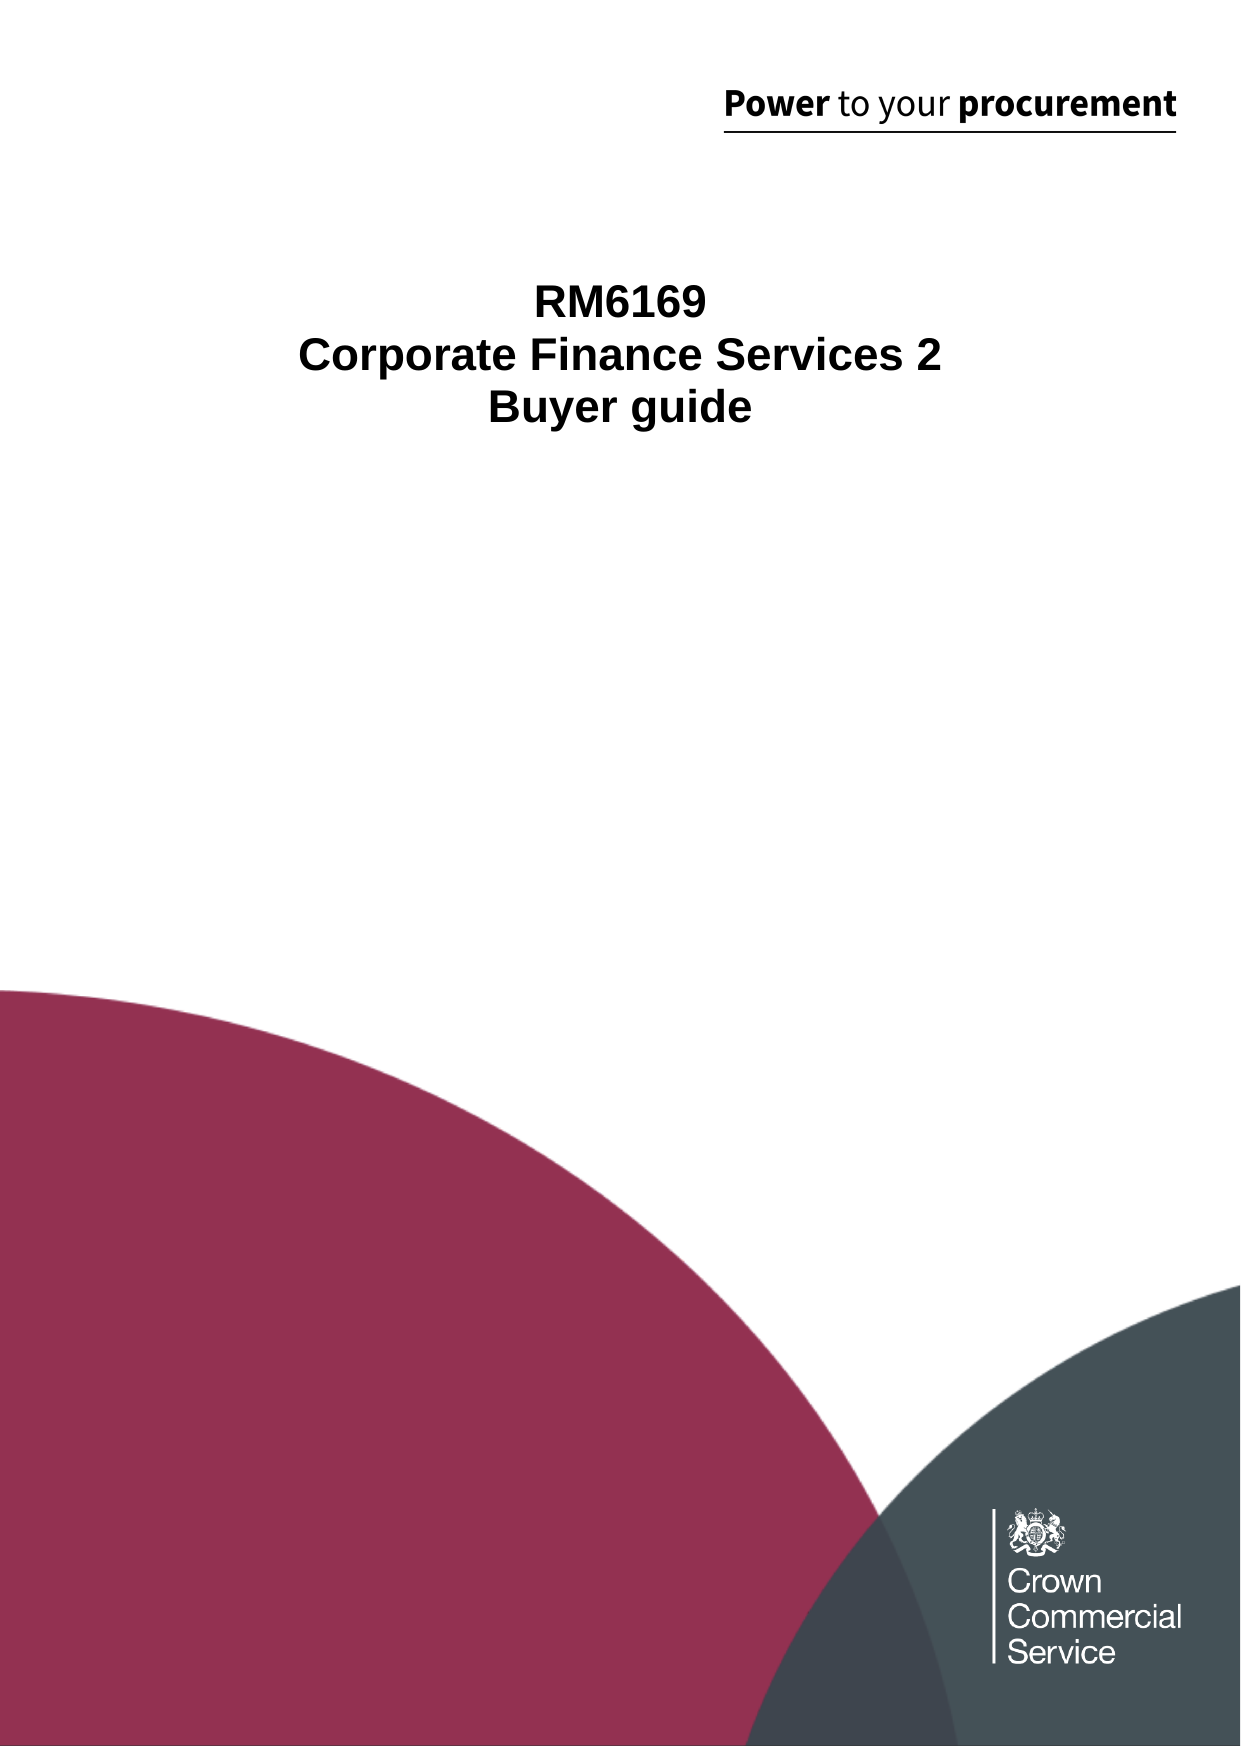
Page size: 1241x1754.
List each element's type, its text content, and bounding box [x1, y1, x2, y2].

title Corporate Finance Services 2 [150, 327, 1090, 380]
picture [723, 90, 1177, 133]
title Buyer guide [150, 380, 1090, 433]
picture [0, 956, 1241, 1746]
title RM6169 [150, 274, 1090, 327]
